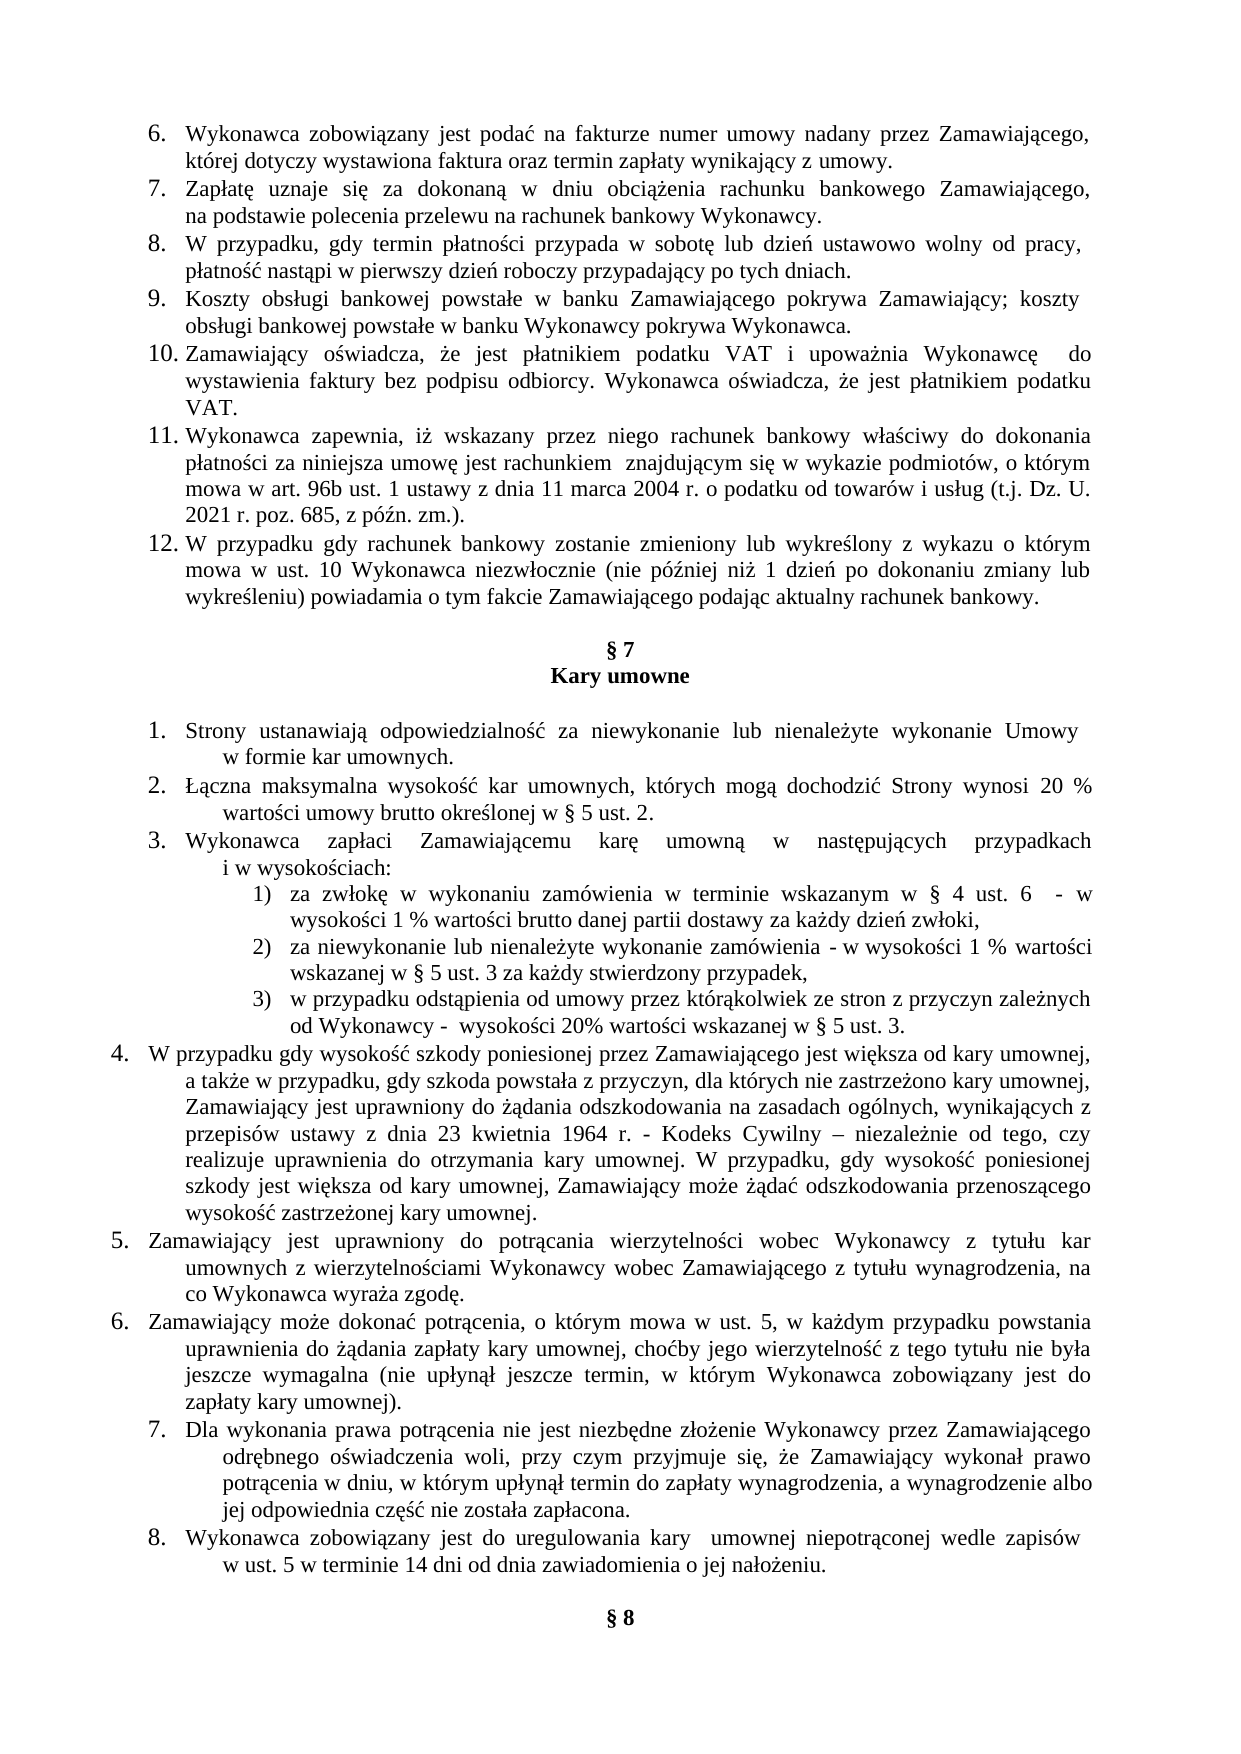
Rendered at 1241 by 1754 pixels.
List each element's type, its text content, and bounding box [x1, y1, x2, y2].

list za zwłokę w wykonaniu zamówienia w terminie wskazanym w § 4 ust. 6 - w wysokości 1 % wartości brutto danej partii dostawy za każdy dzień zwłoki, [252, 880, 1092, 933]
list Zapłatę uznaje się za dokonaną w dniu obciążenia rachunku bankowego Zamawiającego, na podstawie polecenia przelewu na rachunek bankowy Wykonawcy. [148, 173, 1091, 228]
text § 8 [148, 1603, 1092, 1630]
list Strony ustanawiają odpowiedzialność za niewykonanie lub nienależyte wykonanie Umowy w formie kar umownych. [148, 715, 1092, 770]
list Wykonawca zapewnia, iż wskazany przez niego rachunek bankowy właściwy do dokonania płatności za niniejsza umowę jest rachunkiem znajdującym się w wykazie podmiotów, o którym mowa w art. 96b ust. 1 ustawy z dnia 11 marca 2004 r. o podatku od towarów i usług (t.j. Dz. U. 2021 r. poz. 685, z późn. zm.). [148, 420, 1092, 528]
list Zamawiający oświadcza, że jest płatnikiem podatku VAT i upoważnia Wykonawcę do wystawienia faktury bez podpisu odbiorcy. Wykonawca oświadcza, że jest płatnikiem podatku VAT. [148, 338, 1092, 420]
list W przypadku, gdy termin płatności przypada w sobotę lub dzień ustawowo wolny od pracy, płatność nastąpi w pierwszy dzień roboczy przypadający po tych dniach. [148, 228, 1092, 283]
list Koszty obsługi bankowej powstałe w banku Zamawiającego pokrywa Zamawiający; koszty obsługi bankowej powstałe w banku Wykonawcy pokrywa Wykonawca. [148, 283, 1092, 338]
list za niewykonanie lub nienależyte wykonanie zamówienia - w wysokości 1 % wartości wskazanej w § 5 ust. 3 za każdy stwierdzony przypadek, [252, 933, 1092, 985]
list Wykonawca zapłaci Zamawiającemu karę umowną w następujących przypadkach i w wysokościach: [148, 825, 1092, 880]
list Wykonawca zobowiązany jest do uregulowania kary umownej niepotrąconej wedle zapisów w ust. 5 w terminie 14 dni od dnia zawiadomienia o jej nałożeniu. [148, 1522, 1092, 1577]
list Wykonawca zobowiązany jest podać na fakturze numer umowy nadany przez Zamawiającego, której dotyczy wystawiona faktura oraz termin zapłaty wynikający z umowy. [148, 118, 1091, 173]
list Łączna maksymalna wysokość kar umownych, których mogą dochodzić Strony wynosi 20 % wartości umowy brutto określonej w § 5 ust. 2. [148, 770, 1092, 825]
list Zamawiający może dokonać potrącenia, o którym mowa w ust. 5, w każdym przypadku powstania uprawnienia do żądania zapłaty kary umownej, choćby jego wierzytelność z tego tytułu nie była jeszcze wymagalna (nie upłynął jeszcze termin, w którym Wykonawca zobowiązany jest do zapłaty kary umownej). [111, 1306, 1092, 1414]
list Dla wykonania prawa potrącenia nie jest niezbędne złożenie Wykonawcy przez Zamawiającego odrębnego oświadczenia woli, przy czym przyjmuje się, że Zamawiający wykonał prawo potrącenia w dniu, w którym upłynął termin do zapłaty wynagrodzenia, a wynagrodzenie albo jej odpowiednia część nie została zapłacona. [148, 1414, 1092, 1522]
list W przypadku gdy wysokość szkody poniesionej przez Zamawiającego jest większa od kary umownej, a także w przypadku, gdy szkoda powstała z przyczyn, dla których nie zastrzeżono kary umownej, Zamawiający jest uprawniony do żądania odszkodowania na zasadach ogólnych, wynikających z przepisów ustawy z dnia 23 kwietnia 1964 r. - Kodeks Cywilny – niezależnie od tego, czy realizuje uprawnienia do otrzymania kary umownej. W przypadku, gdy wysokość poniesionej szkody jest większa od kary umownej, Zamawiający może żądać odszkodowania przenoszącego wysokość zastrzeżonej kary umownej. [111, 1038, 1092, 1225]
text § 7 [148, 636, 1092, 662]
list Zamawiający jest uprawniony do potrącania wierzytelności wobec Wykonawcy z tytułu kar umownych z wierzytelnościami Wykonawcy wobec Zamawiającego z tytułu wynagrodzenia, na co Wykonawca wyraża zgodę. [111, 1225, 1092, 1306]
list w przypadku odstąpienia od umowy przez którąkolwiek ze stron z przyczyn zależnych od Wykonawcy - wysokości 20% wartości wskazanej w § 5 ust. 3. [252, 985, 1092, 1038]
list W przypadku gdy rachunek bankowy zostanie zmieniony lub wykreślony z wykazu o którym mowa w ust. 10 Wykonawca niezwłocznie (nie później niż 1 dzień po dokonaniu zmiany lub wykreśleniu) powiadamia o tym fakcie Zamawiającego podając aktualny rachunek bankowy. [148, 528, 1092, 609]
text Kary umowne [148, 662, 1092, 688]
